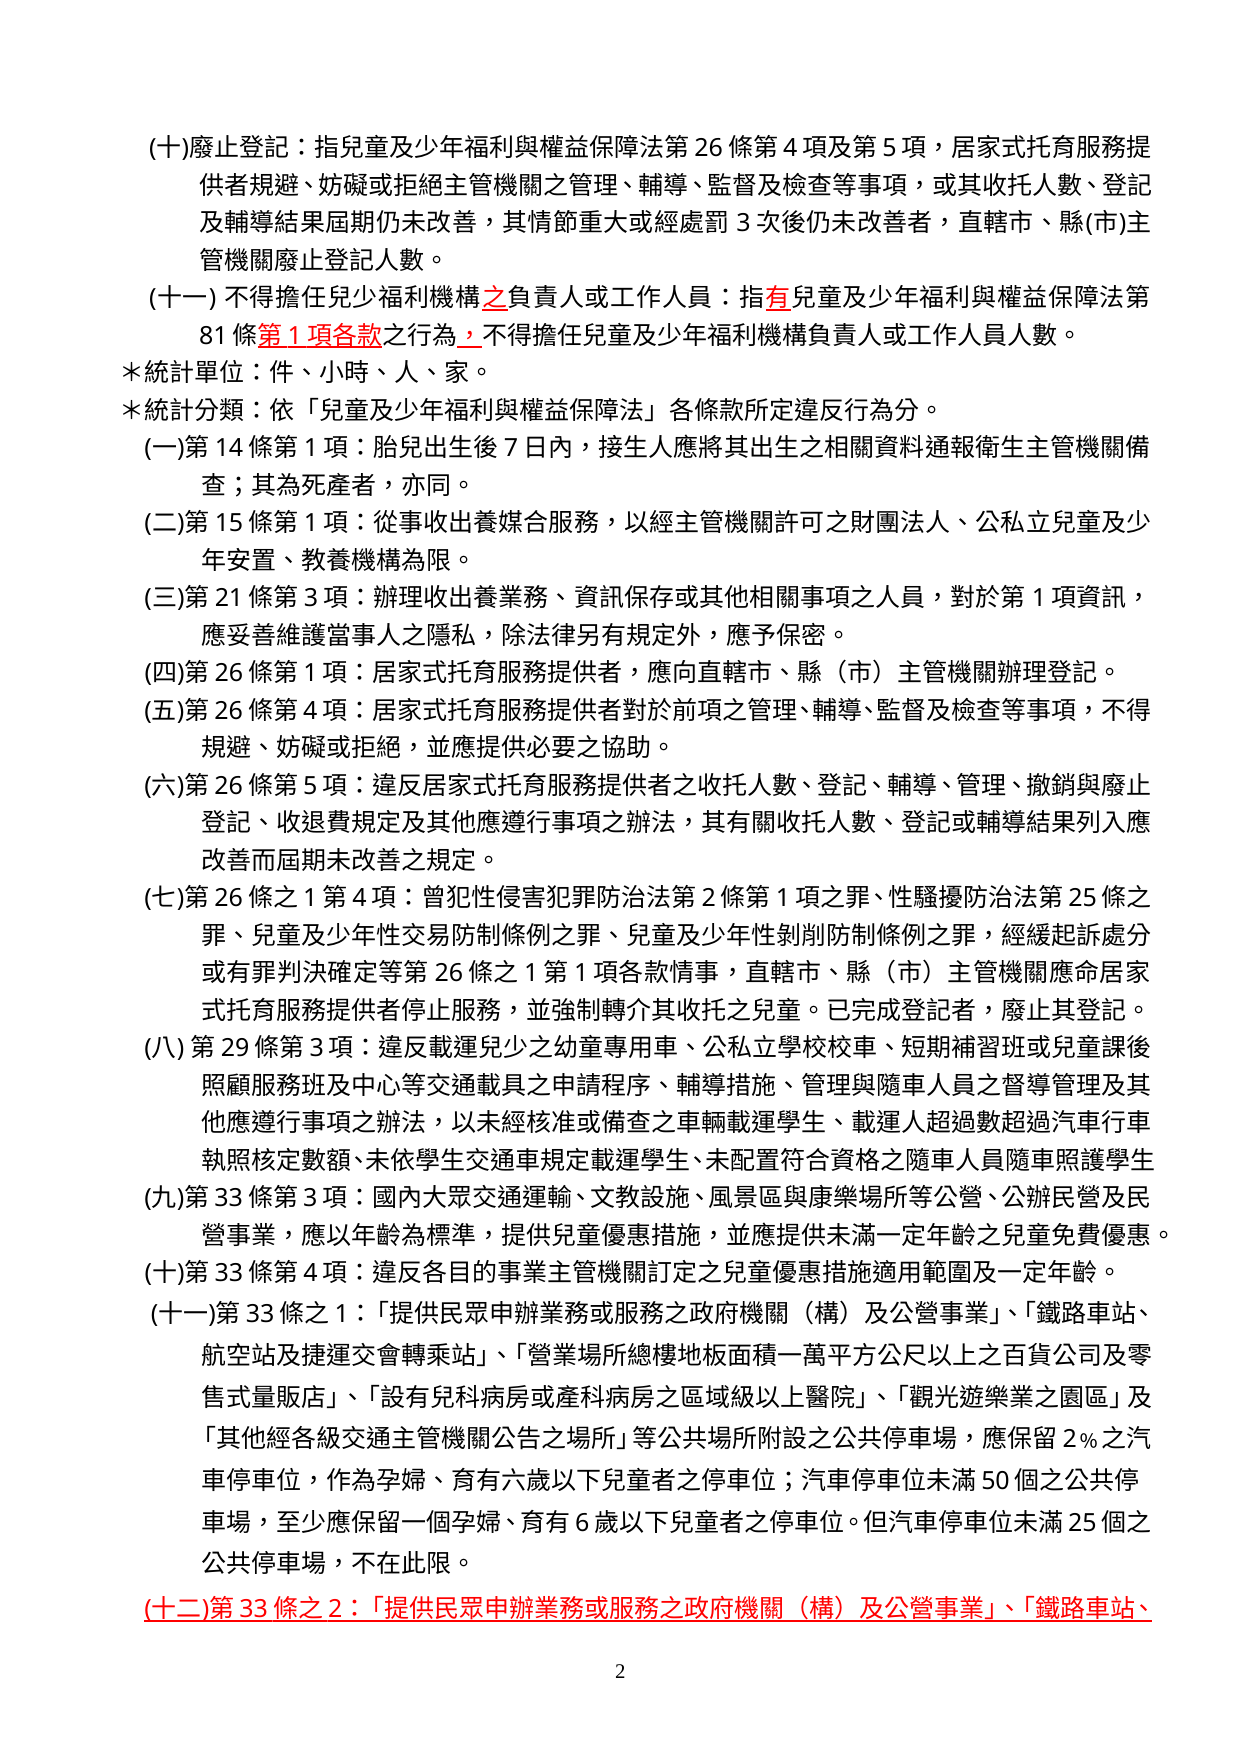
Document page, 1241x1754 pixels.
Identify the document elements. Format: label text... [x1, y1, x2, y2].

text (一)第14條第1項：胎兒出生後7日內，接生人應將其出生之相關資料通報衛生主管機關備查；其為死產者，亦同。 [144, 427, 1152, 502]
text (十)廢止登記：指兒童及少年福利與權益保障法第26條第4項及第5項，居家式托育服務提供者規避、妨礙或拒絕主管機關之管理、輔導、監督及檢查等事項，或其收托人數、登記及輔導結果屆期仍未改善，其情節重大或經處罰3次後仍未改善者，直轄市、縣(市)主管機關廢止登記人數。 [149, 127, 1152, 277]
text ＊統計單位：件、小時、人、家。 [119, 352, 1152, 389]
text (十一)第33條之1：「提供民眾申辦業務或服務之政府機關（構）及公營事業」、「鐵路車站、航空站及捷運交會轉乘站」、「營業場所總樓地板面積一萬平方公尺以上之百貨公司及零售式量販店」、「設有兒科病房或產科病房之區域級以上醫院」、「觀光遊樂業之園區」及「其他經各級交通主管機關公告之場所」等公共場所附設之公共停車場，應保留2﹪之汽車停車位，作為孕婦、育有六歲以下兒童者之停車位；汽車停車位未滿50個之公共停車場，至少應保留一個孕婦、育有6歲以下兒童者之停車位。但汽車停車位未滿25個之公共停車場，不在此限。 [144, 1289, 1152, 1581]
text (十二)第33條之2：「提供民眾申辦業務或服務之政府機關（構）及公營事業」、「鐵路車站、航空站及捷運交會轉乘站」、「營業場所總樓地板面積一萬平方公尺以上之百貨公司及零售式量販店」、「設有兒科病房或產科病房之區域級以上醫院」、「觀光遊樂業之園區」等場所，應規劃設置適合六歲以下兒童及其照顧者共同使用之親子廁所盥洗室，並附設兒童安全座椅、尿布臺等相關設備。 [144, 1622, 1152, 1627]
text (三)第21條第3項：辦理收出養業務、資訊保存或其他相關事項之人員，對於第1項資訊，應妥善維護當事人之隱私，除法律另有規定外，應予保密。 [144, 577, 1152, 652]
text ＊統計分類：依「兒童及少年福利與權益保障法」各條款所定違反行為分。 [119, 389, 1152, 427]
text (五)第26條第4項：居家式托育服務提供者對於前項之管理、輔導、監督及檢查等事項，不得規避、妨礙或拒絕，並應提供必要之協助。 [144, 689, 1152, 764]
text (八) 第29條第3項：違反載運兒少之幼童專用車、公私立學校校車、短期補習班或兒童課後照顧服務班及中心等交通載具之申請程序、輔導措施、管理與隨車人員之督導管理及其他應遵行事項之辦法，以未經核准或備查之車輛載運學生、載運人超過數超過汽車行車執照核定數額、未依學生交通車規定載運學生、未配置符合資格之隨車人員隨車照護學生。 [144, 1027, 1152, 1177]
text (十)第33條第4項：違反各目的事業主管機關訂定之兒童優惠措施適用範圍及一定年齡。 [144, 1252, 1152, 1289]
text (十一) 不得擔任兒少福利機構之負責人或工作人員：指有兒童及少年福利與權益保障法第81條第1項各款之行為，不得擔任兒童及少年福利機構負責人或工作人員人數。 [149, 277, 1152, 352]
text (二)第15條第1項：從事收出養媒合服務，以經主管機關許可之財團法人、公私立兒童及少年安置、教養機構為限。 [144, 502, 1152, 577]
text (九)第33條第3項：國內大眾交通運輸、文教設施、風景區與康樂場所等公營、公辦民營及民營事業，應以年齡為標準，提供兒童優惠措施，並應提供未滿一定年齡之兒童免費優惠。 [144, 1177, 1152, 1252]
text (六)第26條第5項：違反居家式托育服務提供者之收托人數、登記、輔導、管理、撤銷與廢止登記、收退費規定及其他應遵行事項之辦法，其有關收托人數、登記或輔導結果列入應改善而屆期未改善之規定。 [144, 764, 1152, 877]
text (十二)第33條之2：「提供民眾申辦業務或服務之政府機關（構）及公營事業」、「鐵路車站、航空站及捷運交會轉乘站」、「營業場所總樓地板面積一萬平方公尺以上之百貨公司及零售式量販店」、「設有兒科病房或產科病房之區域級以上醫院」、「觀光遊樂業之園區」等場所，應規劃設置適合六歲以下兒童及其照顧者共同使用之親子廁所盥洗室，並附設兒童安全座椅、尿布臺等相關設備。 [144, 1581, 1152, 1620]
text (四)第26條第1項：居家式托育服務提供者，應向直轄市、縣（市）主管機關辦理登記。 [144, 652, 1152, 689]
text (七)第26條之1第4項：曾犯性侵害犯罪防治法第2條第1項之罪、性騷擾防治法第25條之罪、兒童及少年性交易防制條例之罪、兒童及少年性剝削防制條例之罪，經緩起訴處分或有罪判決確定等第26條之1第1項各款情事，直轄市、縣（市）主管機關應命居家式托育服務提供者停止服務，並強制轉介其收托之兒童。已完成登記者，廢止其登記。 [144, 877, 1152, 1027]
